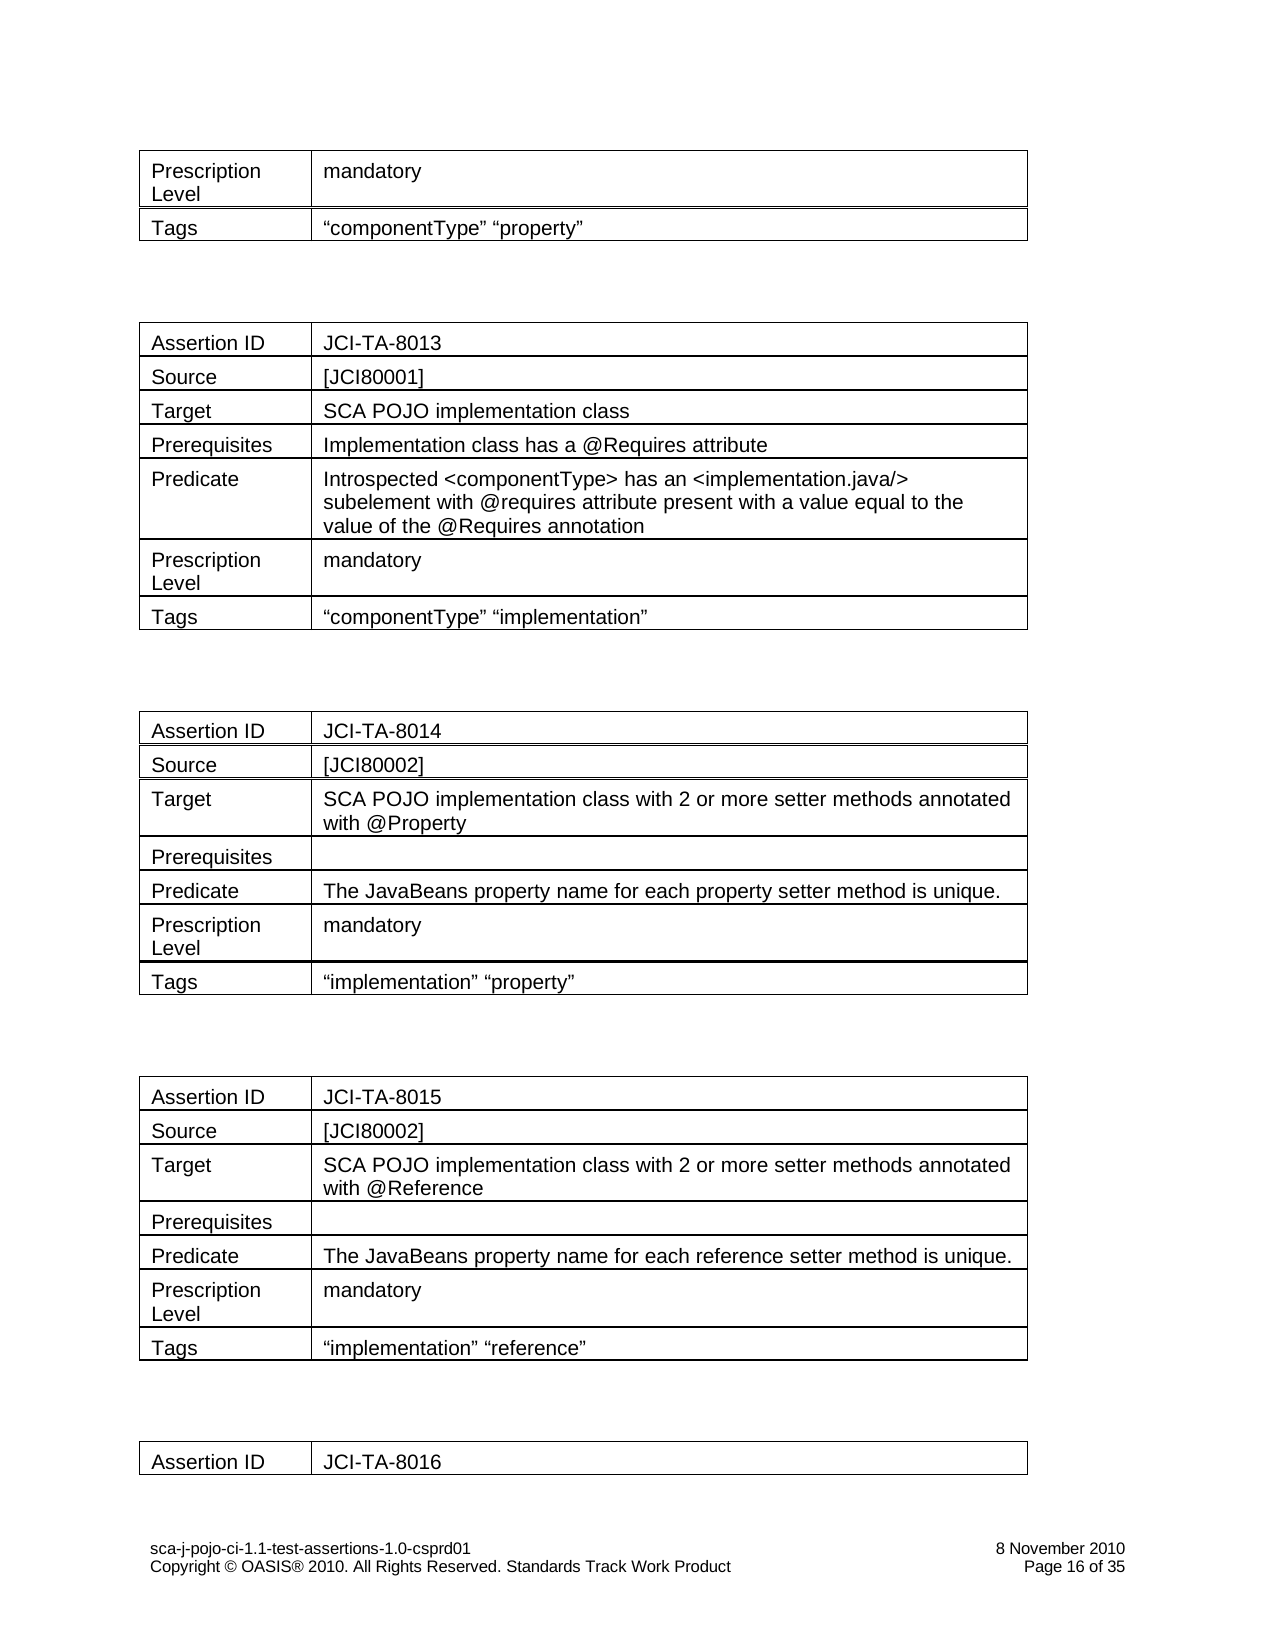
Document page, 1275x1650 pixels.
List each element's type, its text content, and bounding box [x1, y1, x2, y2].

table_header JCI-TA-8016 [312, 1442, 1027, 1474]
table_cell Source [140, 746, 311, 777]
table_cell Prerequisites [140, 1202, 311, 1234]
table_cell [JCI80002] [312, 746, 1027, 777]
table_cell Prescription Level [140, 1270, 311, 1326]
table_cell “implementation” “reference” [312, 1328, 1027, 1359]
table_cell The JavaBeans property name for each reference setter method is unique. [312, 1236, 1027, 1268]
table_header JCI-TA-8015 [312, 1077, 1027, 1109]
table_cell Prerequisites [140, 425, 311, 457]
table_cell [JCI80002] [312, 1111, 1027, 1143]
table_cell Tags [140, 597, 311, 629]
table_cell Prerequisites [140, 837, 311, 869]
table_cell Prescription Level [140, 540, 311, 595]
table_cell Prescription Level [140, 905, 311, 960]
table_cell Predicate [140, 1236, 311, 1268]
table_cell SCA POJO implementation class [312, 391, 1027, 423]
table_cell “componentType” “property” [312, 209, 1027, 240]
table_cell Tags [140, 963, 311, 994]
table_cell mandatory [312, 1270, 1027, 1326]
table_cell SCA POJO implementation class with 2 or more setter methods annotated with @Reference [312, 1145, 1027, 1200]
table_cell Target [140, 780, 311, 835]
table_header JCI-TA-8014 [312, 712, 1027, 743]
table_cell Target [140, 391, 311, 423]
table_cell [312, 1202, 1027, 1234]
table_cell SCA POJO implementation class with 2 or more setter methods annotated with @Property [312, 780, 1027, 835]
table_cell [JCI80001] [312, 357, 1027, 389]
table_cell Predicate [140, 459, 311, 538]
table_cell Source [140, 357, 311, 389]
table_cell Predicate [140, 871, 311, 903]
table_header Assertion ID [140, 323, 311, 355]
table_header Assertion ID [140, 712, 311, 743]
table_cell “implementation” “property” [312, 963, 1027, 994]
table_header JCI-TA-8013 [312, 323, 1027, 355]
table_header Assertion ID [140, 1442, 311, 1474]
table_cell Introspected <componentType> has an <implementation.java/> subelement with @requires attribute present with a value equal to the value of the @Requires annotation [312, 459, 1027, 538]
table_cell Tags [140, 1328, 311, 1359]
table_cell mandatory [312, 540, 1027, 595]
table_cell [312, 837, 1027, 869]
table_cell Tags [140, 209, 311, 240]
table_cell Implementation class has a @Requires attribute [312, 425, 1027, 457]
table_cell Target [140, 1145, 311, 1200]
table_cell Prescription Level [140, 151, 311, 206]
table_header Assertion ID [140, 1077, 311, 1109]
table_cell mandatory [312, 905, 1027, 960]
table_cell mandatory [312, 151, 1027, 206]
table_cell The JavaBeans property name for each property setter method is unique. [312, 871, 1027, 903]
table_cell “componentType” “implementation” [312, 597, 1027, 629]
table_cell Source [140, 1111, 311, 1143]
